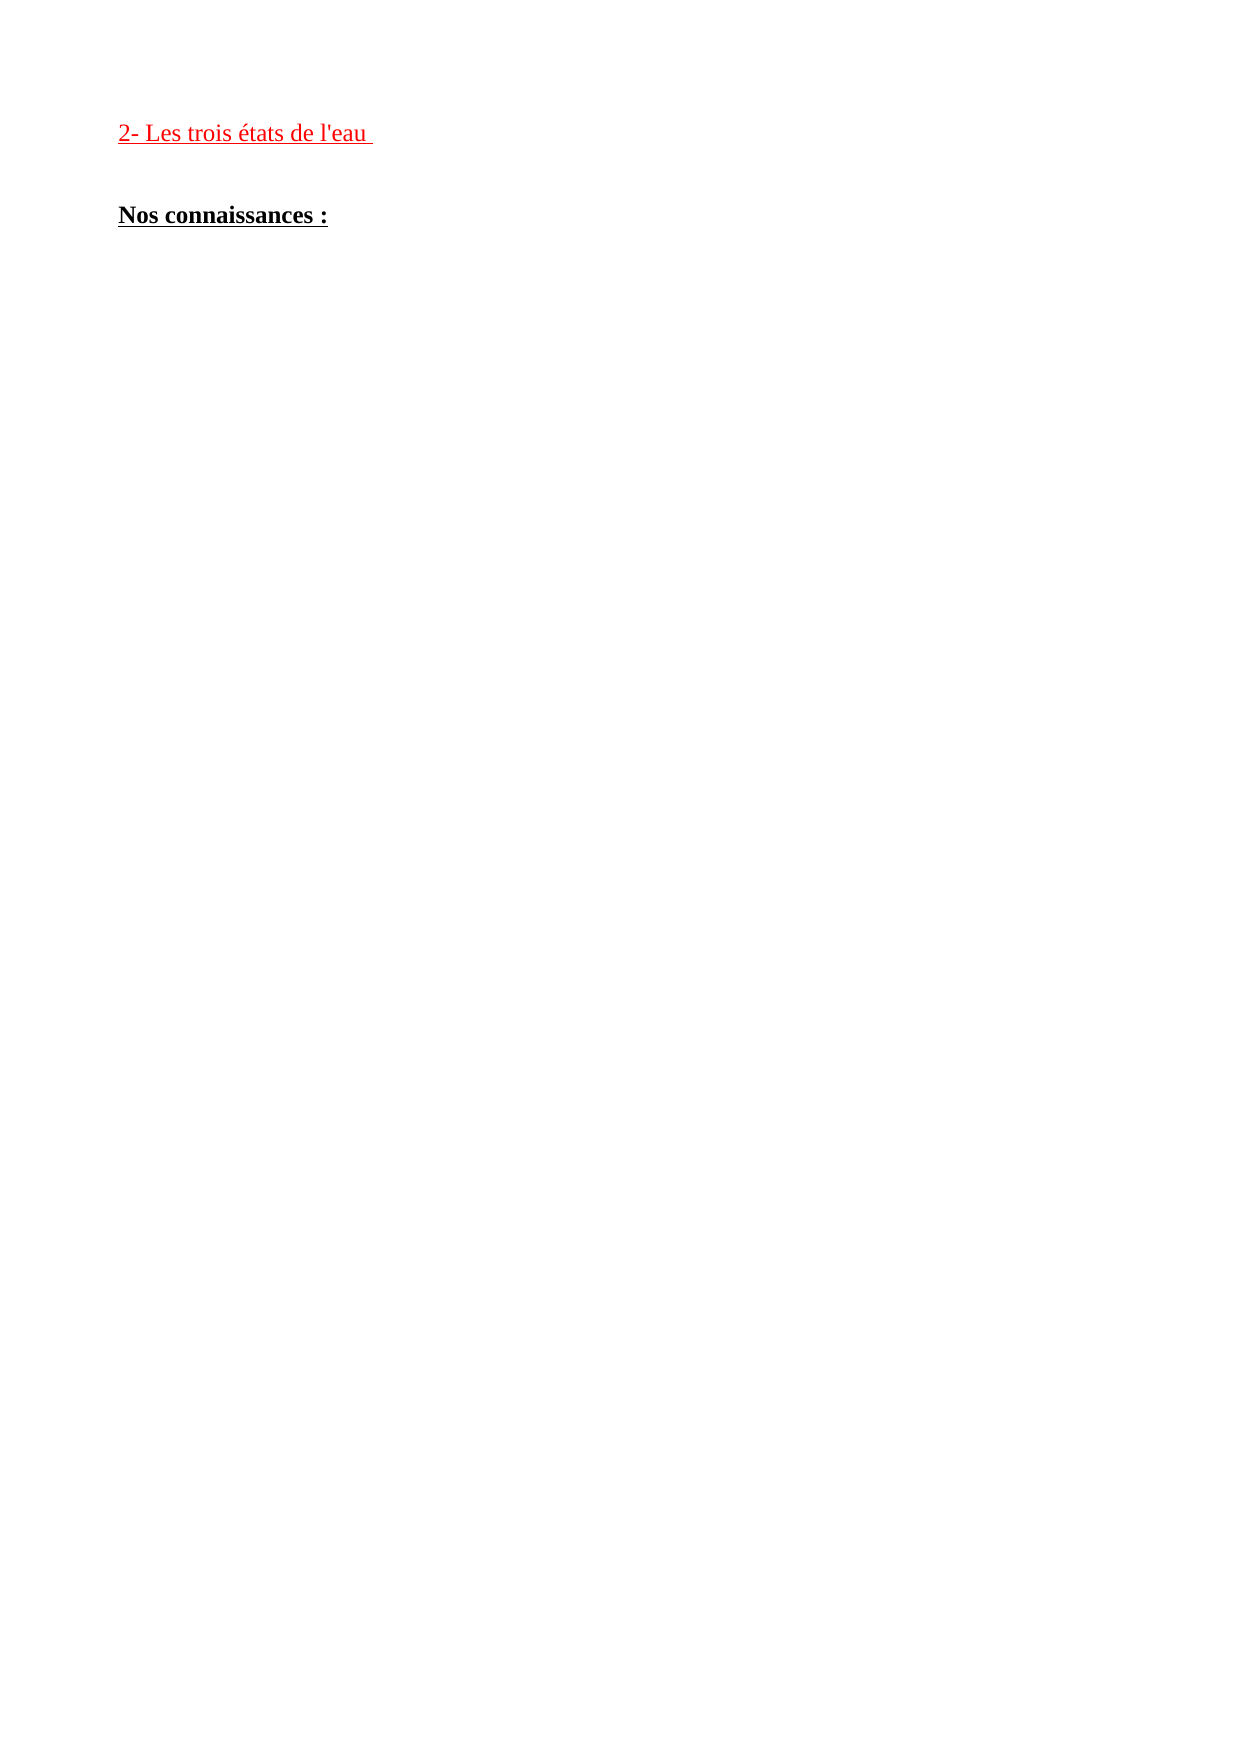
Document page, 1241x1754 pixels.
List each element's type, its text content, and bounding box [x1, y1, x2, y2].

text Nos connaissances : [118, 201, 1122, 229]
text 2- Les trois états de l'eau [118, 118, 1122, 147]
